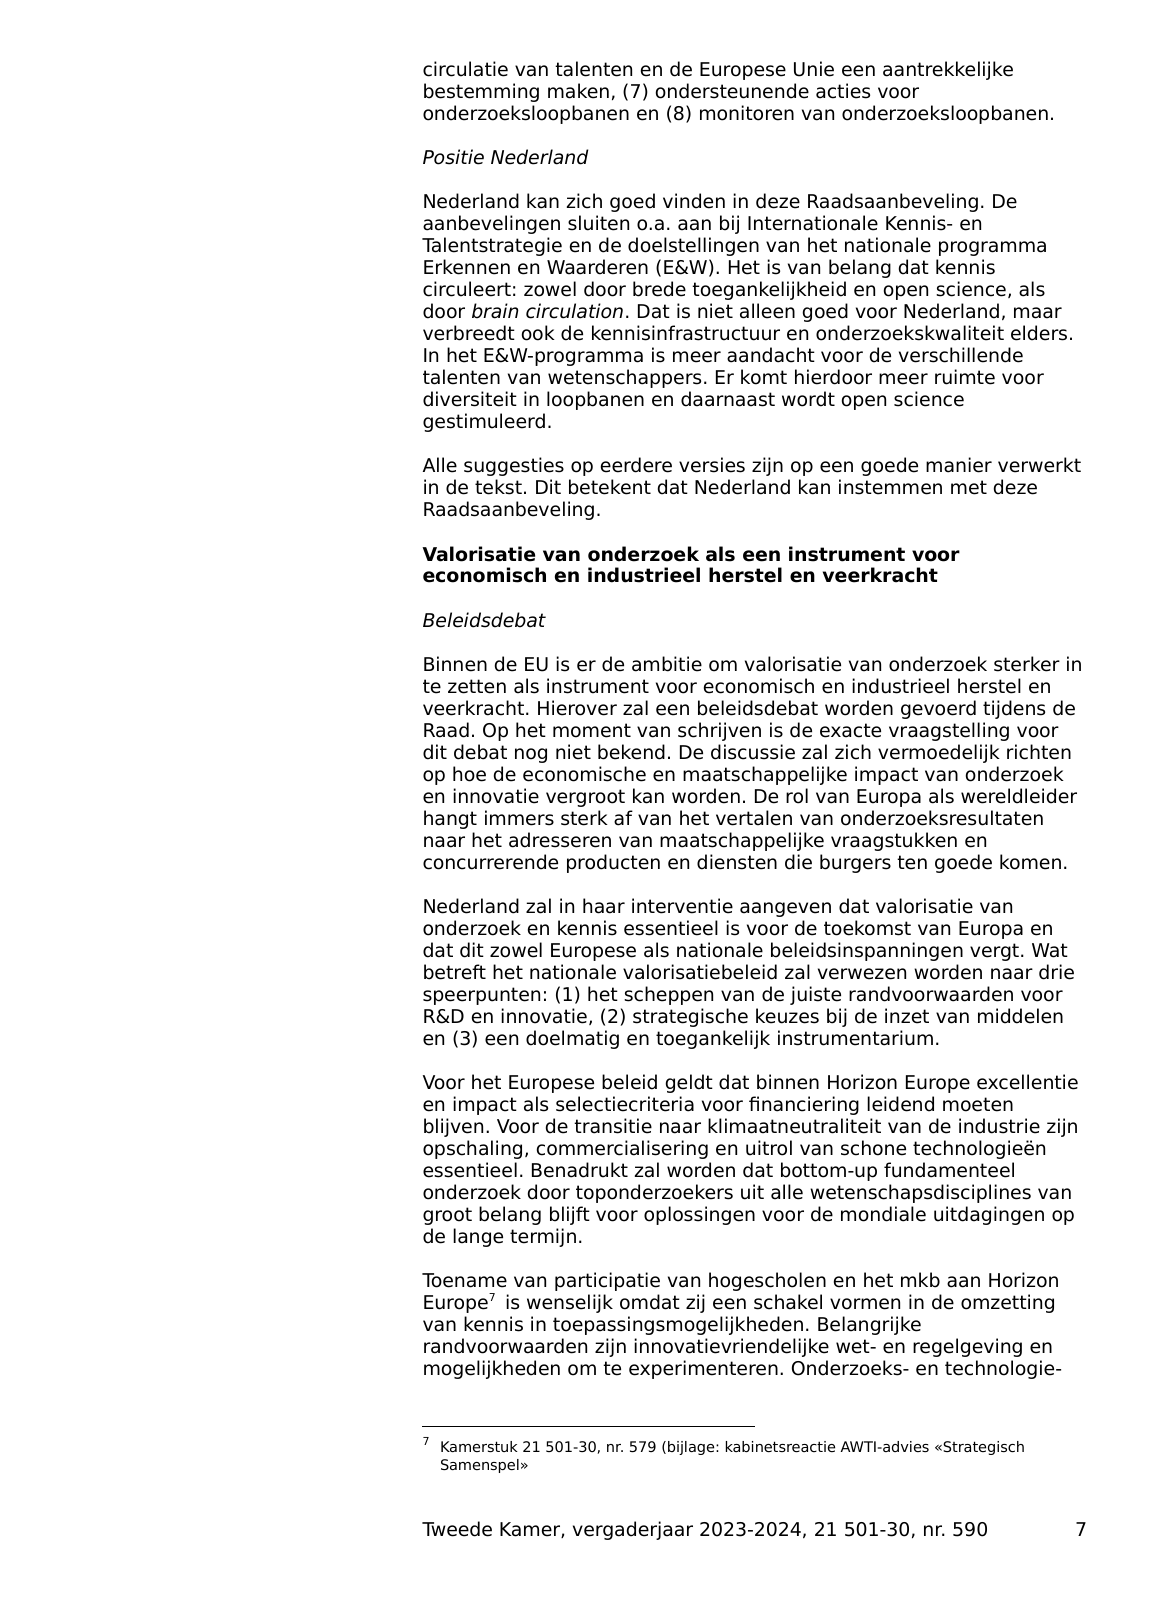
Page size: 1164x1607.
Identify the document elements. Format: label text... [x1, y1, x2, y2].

subtitle Beleidsdebat [422, 609, 1087, 632]
text Kamerstuk 21 501-30, nr. 579 (bijlage: kabinetsreactie AWTI-advies «Strategisch Samenspel» [422, 1435, 1087, 1474]
text Nederland kan zich goed vinden in deze Raadsaanbeveling. De aanbevelingen sluiten o.a. aan bij Internationale Kennis- en Talentstrategie en de doelstellingen van het nationale programma Erkennen en Waarderen (E&W). Het is van belang dat kennis circuleert: zowel door brede toegankelijkheid en open science, als door brain circulation. Dat is niet alleen goed voor Nederland, maar verbreedt ook de kennisinfrastructuur en onderzoekskwaliteit elders. In het E&W-programma is meer aandacht voor de verschillende talenten van wetenschappers. Er komt hierdoor meer ruimte voor diversiteit in loopbanen en daarnaast wordt open science gestimuleerd. [422, 191, 1087, 433]
subtitle Valorisatie van onderzoek als een instrument voor economisch en industrieel herstel en veerkracht [422, 543, 1087, 587]
text Toename van participatie van hogescholen en het mkb aan Horizon Europe is wenselijk omdat zij een schakel vormen in de omzetting van kennis in toepassingsmogelijkheden. Belangrijke randvoorwaarden zijn innovatievriendelijke wet- en regelgeving en mogelijkheden om te experimenteren. Onderzoeks- en technologie- [422, 1270, 1087, 1380]
text Alle suggesties op eerdere versies zijn op een goede manier verwerkt in de tekst. Dit betekent dat Nederland kan instemmen met deze Raadsaanbeveling. [422, 455, 1087, 521]
text Voor het Europese beleid geldt dat binnen Horizon Europe excellentie en impact als selectiecriteria voor financiering leidend moeten blijven. Voor de transitie naar klimaatneutraliteit van de industrie zijn opschaling, commercialisering en uitrol van schone technologieën essentieel. Benadrukt zal worden dat bottom-up fundamenteel onderzoek door toponderzoekers uit alle wetenschapsdisciplines van groot belang blijft voor oplossingen voor de mondiale uitdagingen op de lange termijn. [422, 1072, 1087, 1248]
text Binnen de EU is er de ambitie om valorisatie van onderzoek sterker in te zetten als instrument voor economisch en industrieel herstel en veerkracht. Hierover zal een beleidsdebat worden gevoerd tijdens de Raad. Op het moment van schrijven is de exacte vraagstelling voor dit debat nog niet bekend. De discussie zal zich vermoedelijk richten op hoe de economische en maatschappelijke impact van onderzoek en innovatie vergroot kan worden. De rol van Europa als wereldleider hangt immers sterk af van het vertalen van onderzoeksresultaten naar het adresseren van maatschappelijke vraagstukken en concurrerende producten en diensten die burgers ten goede komen. [422, 654, 1087, 873]
subtitle Positie Nederland [422, 147, 1087, 169]
text circulatie van talenten en de Europese Unie een aantrekkelijke bestemming maken, (7) ondersteunende acties voor onderzoeksloopbanen en (8) monitoren van onderzoeksloopbanen. [422, 59, 1087, 125]
text Nederland zal in haar interventie aangeven dat valorisatie van onderzoek en kennis essentieel is voor de toekomst van Europa en dat dit zowel Europese als nationale beleidsinspanningen vergt. Wat betreft het nationale valorisatiebeleid zal verwezen worden naar drie speerpunten: (1) het scheppen van de juiste randvoorwaarden voor R&D en innovatie, (2) strategische keuzes bij de inzet van middelen en (3) een doelmatig en toegankelijk instrumentarium. [422, 896, 1087, 1049]
